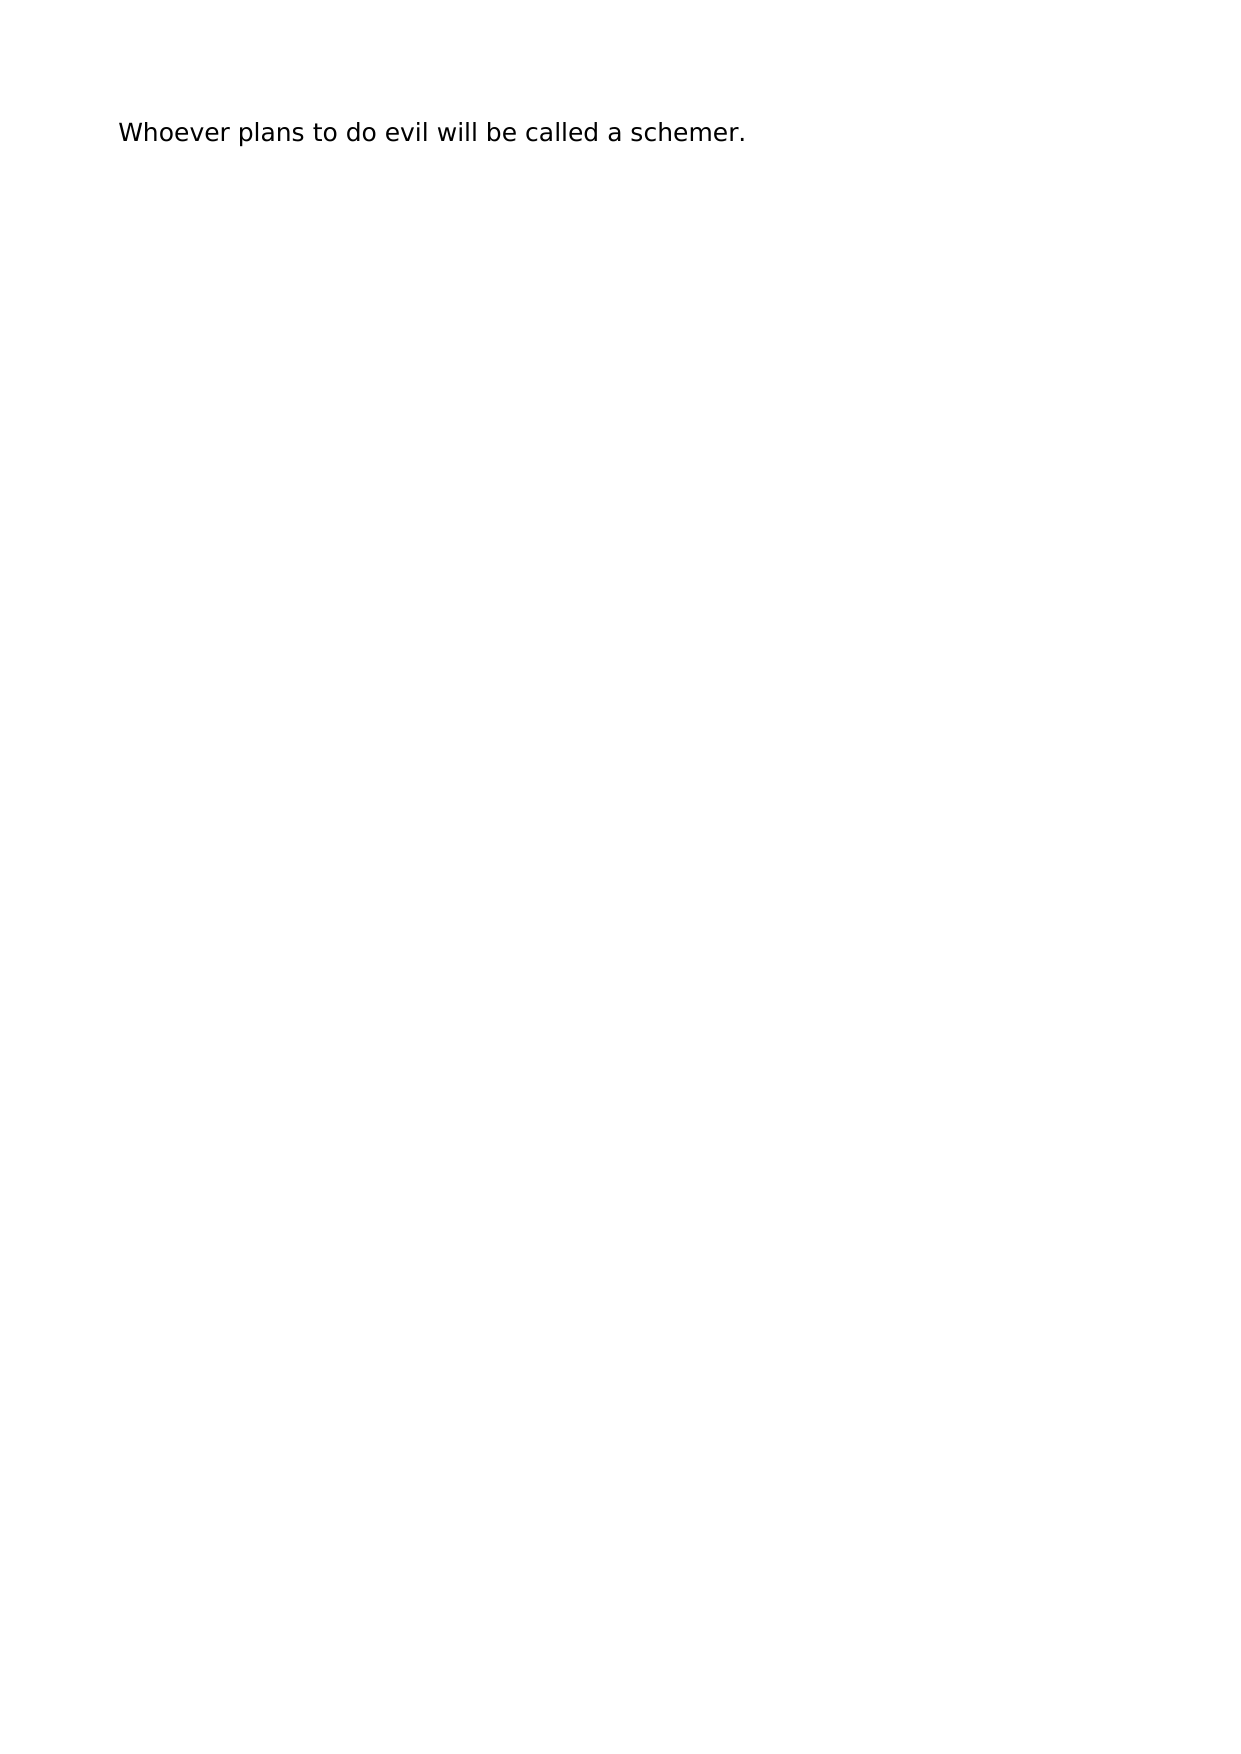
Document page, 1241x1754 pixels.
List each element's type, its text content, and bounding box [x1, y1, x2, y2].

text Whoever plans to do evil will be called a schemer. [118, 118, 1122, 147]
